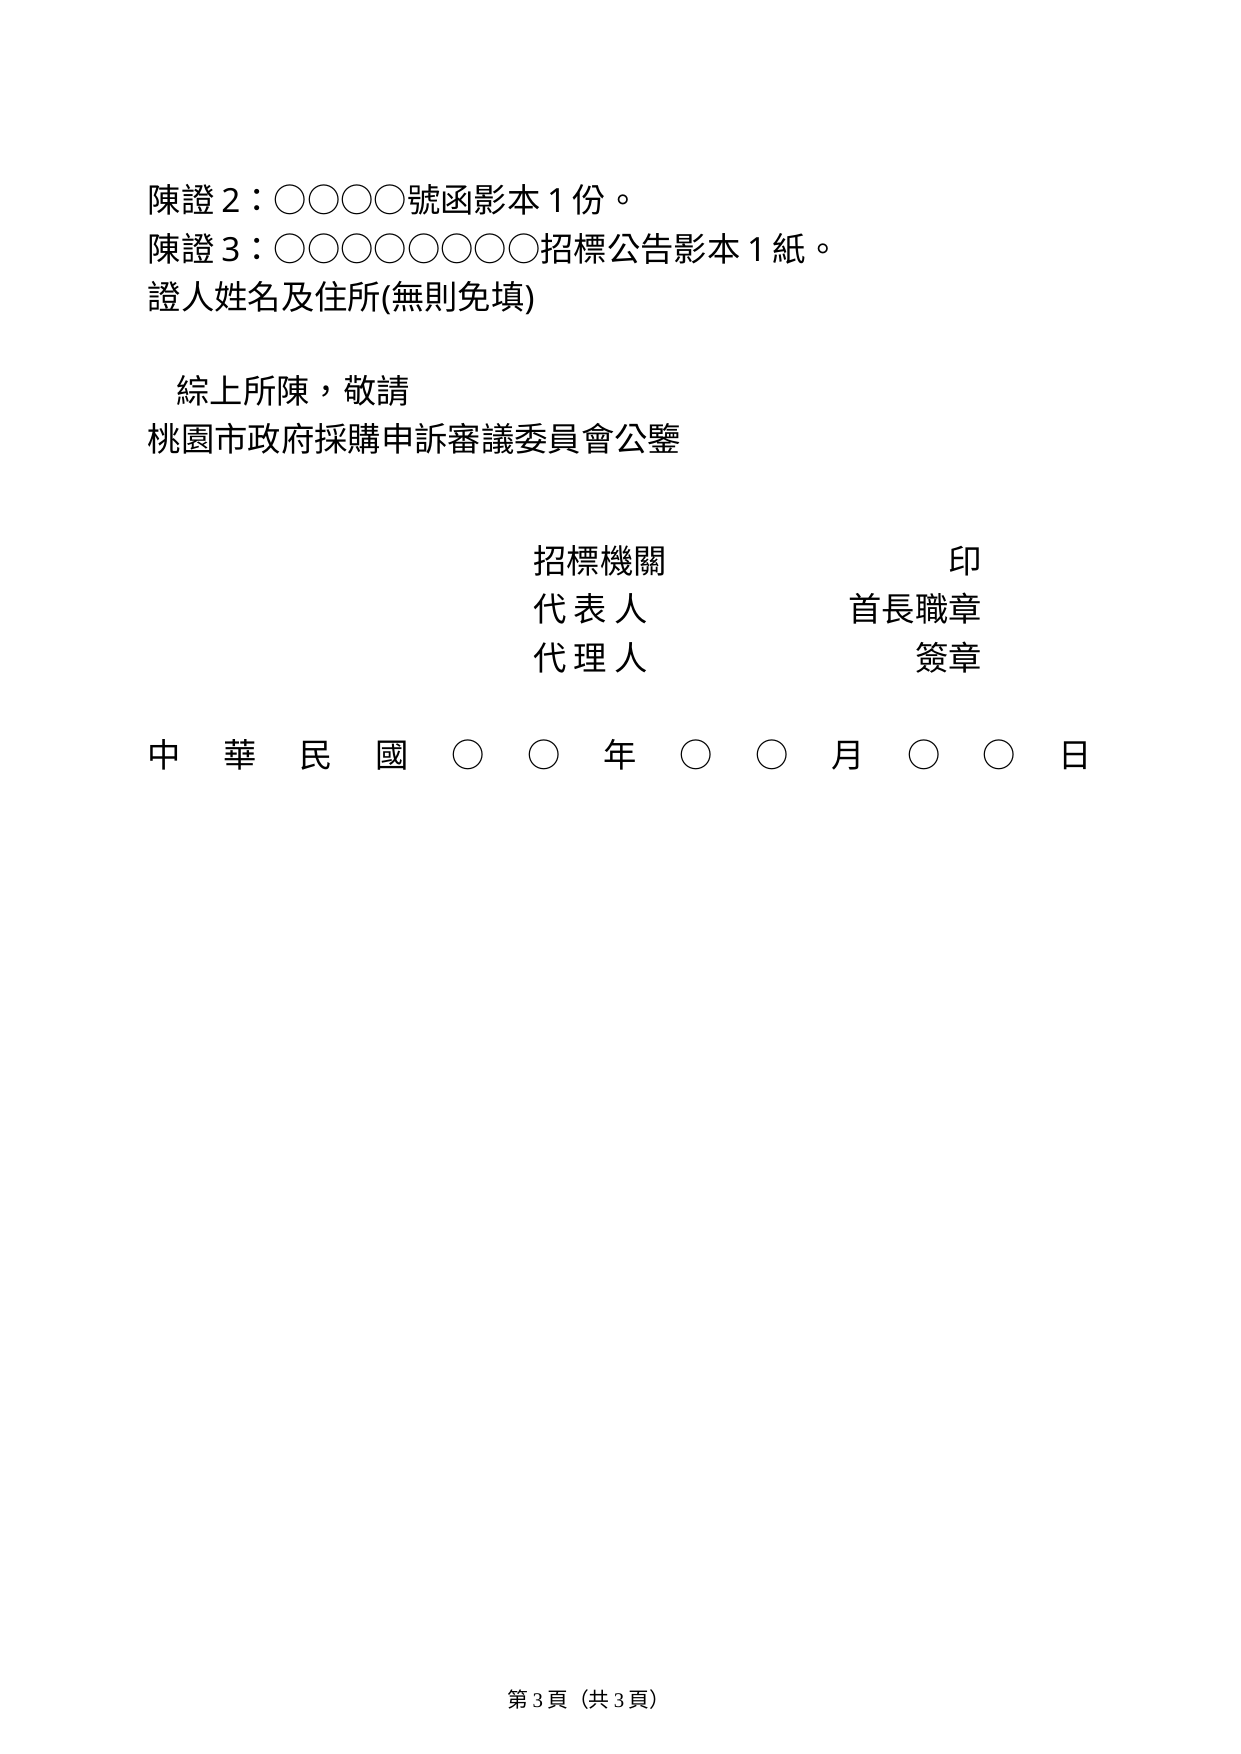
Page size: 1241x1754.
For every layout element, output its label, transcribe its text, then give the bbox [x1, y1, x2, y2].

text 陳證3：○○○○○○○○招標公告影本1紙。 [148, 222, 1092, 271]
text 代 理 人 簽章 [148, 631, 1092, 679]
text 證人姓名及住所(無則免填) [148, 271, 1092, 319]
text 代 表 人 首長職章 [148, 583, 1092, 631]
text 陳證2：○○○○號函影本1份。 [148, 174, 1092, 222]
text 中華民國○○年○○月○○日 [148, 729, 1092, 777]
text 綜上所陳，敬請 [133, 364, 1092, 413]
text 桃園市政府採購申訴審議委員會公鑒 [148, 413, 1092, 461]
text 招標機關 印 [148, 535, 1092, 583]
